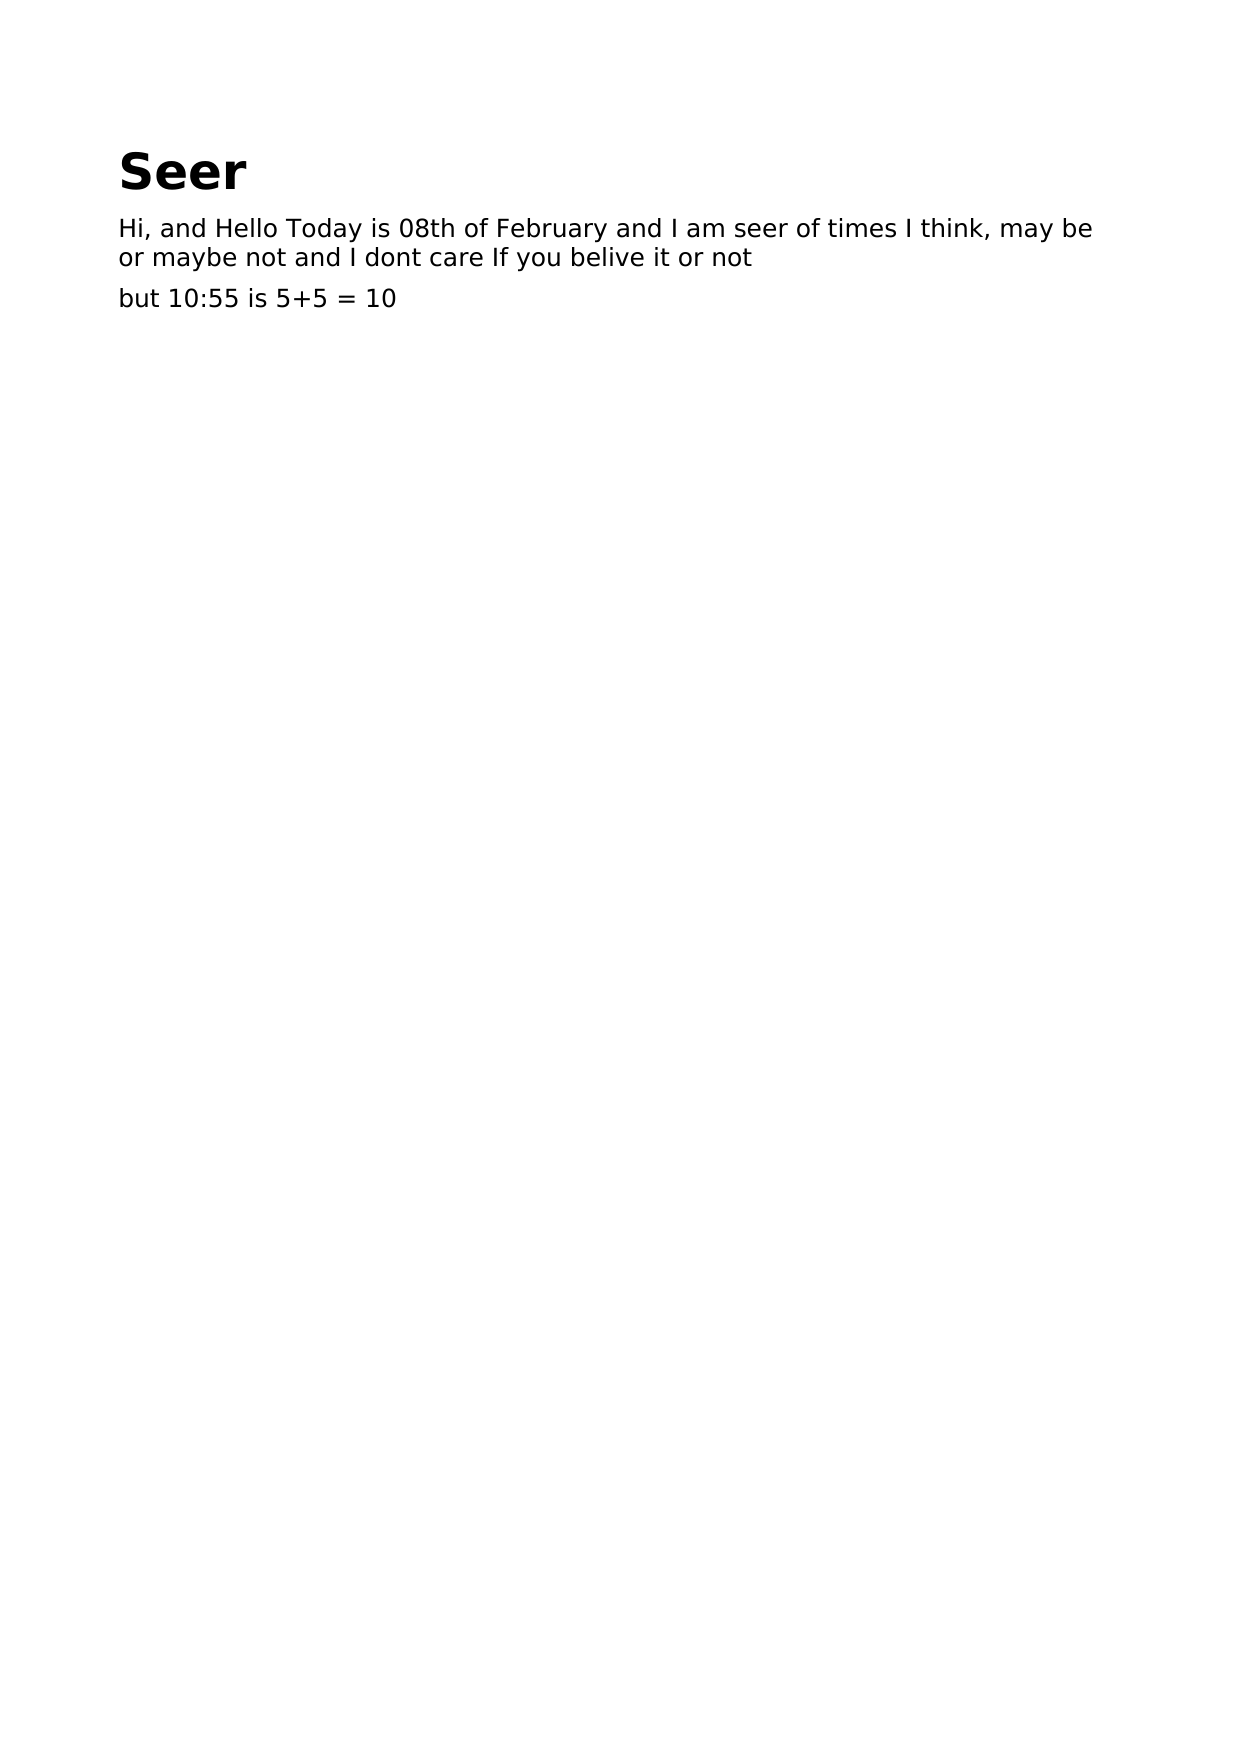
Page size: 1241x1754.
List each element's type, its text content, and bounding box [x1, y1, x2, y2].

subtitle Seer [118, 143, 1122, 201]
text but 10:55 is 5+5 = 10 [118, 285, 1122, 314]
text Hi, and Hello Today is 08th of February and I am seer of times I think, may be or maybe not and I dont care If you belive it or not [118, 214, 1122, 272]
